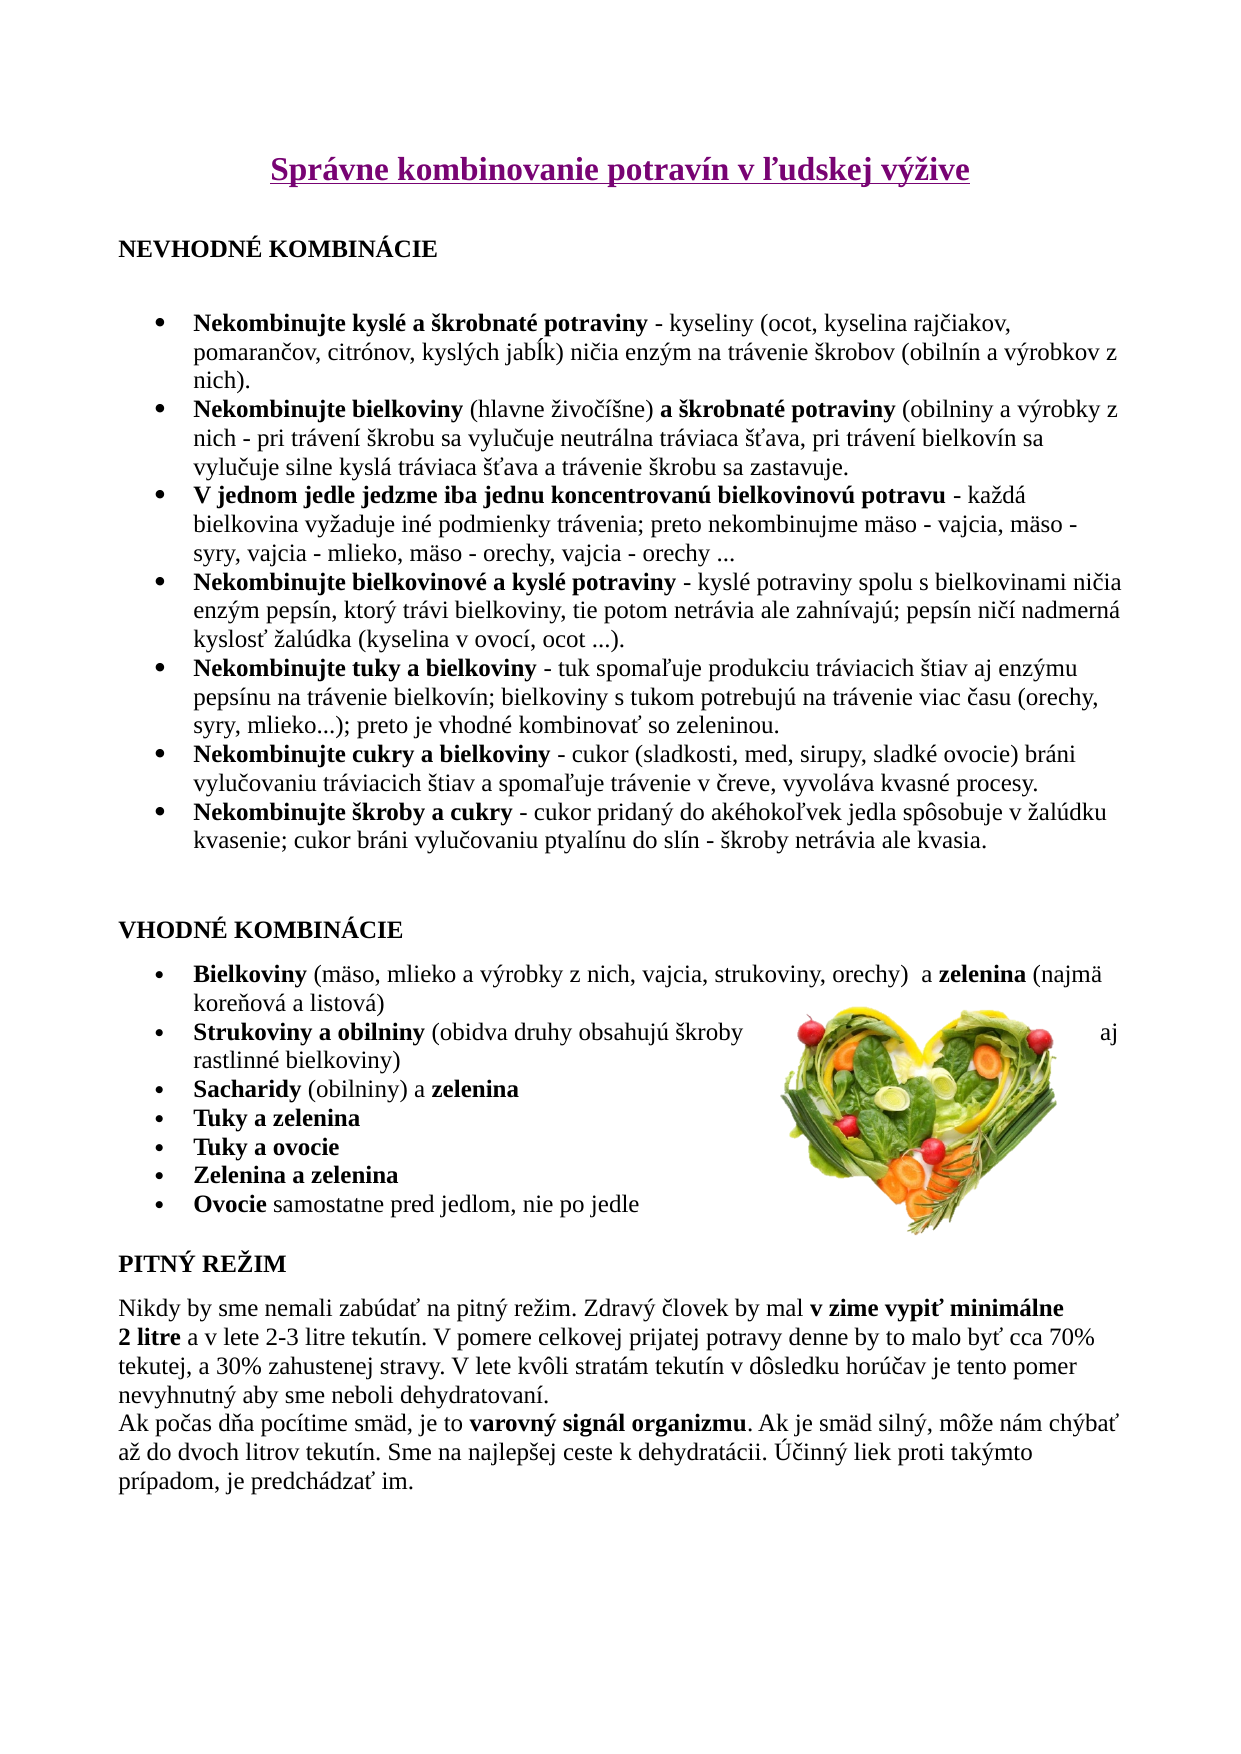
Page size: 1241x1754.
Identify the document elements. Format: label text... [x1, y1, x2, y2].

text Ak počas dňa pocítime smäd, je to varovný signál organizmu. Ak je smäd silný, môže nám chýbať až do dvoch litrov tekutín. Sme na najlepšej ceste k dehydratácii. Účinný liek proti takýmto prípadom, je predchádzať im. [118, 1408, 1122, 1495]
subtitle PITNÝ REŽIM [118, 1249, 1122, 1278]
subtitle NEVHODNÉ KOMBINÁCIE [118, 234, 1122, 263]
list Tuky a zelenina [156, 1103, 772, 1132]
list [1082, 1103, 1122, 1132]
list [1082, 1189, 1122, 1218]
list Nekombinujte bielkovinové a kyslé potraviny - kyslé potraviny spolu s bielkovinami ničia enzým pepsín, ktorý trávi bielkoviny, tie potom netrávia ale zahnívajú; pepsín ničí nadmerná kyslosť žalúdka (kyselina v ovocí, ocot ...). [156, 567, 1122, 653]
list Bielkoviny (mäso, mlieko a výrobky z nich, vajcia, strukoviny, orechy) a zelenina (najmä koreňová a listová) [156, 959, 1122, 1017]
list [1082, 1074, 1122, 1103]
list Sacharidy (obilniny) a zelenina [156, 1074, 772, 1103]
list V jednom jedle jedzme iba jednu koncentrovanú bielkovinovú potravu - každá bielkovina vyžaduje iné podmienky trávenia; preto nekombinujme mäso - vajcia, mäso - syry, vajcia - mlieko, mäso - orechy, vajcia - orechy ... [156, 481, 1122, 567]
list Strukoviny a obilniny (obidva druhy obsahujú škroby aj rastlinné bielkoviny) [1082, 1017, 1122, 1074]
subtitle Správne kombinovanie potravín v ľudskej výžive [118, 149, 1122, 188]
list Nekombinujte cukry a bielkoviny - cukor (sladkosti, med, sirupy, sladké ovocie) bráni vylučovaniu tráviacich štiav a spomaľuje trávenie v čreve, vyvoláva kvasné procesy. [156, 739, 1122, 797]
list [1082, 1160, 1122, 1189]
picture [772, 990, 1082, 1266]
list Nekombinujte tuky a bielkoviny - tuk spomaľuje produkciu tráviacich štiav aj enzýmu pepsínu na trávenie bielkovín; bielkoviny s tukom potrebujú na trávenie viac času (orechy, syry, mlieko...); preto je vhodné kombinovať so zeleninou. [156, 653, 1122, 739]
list Nekombinujte kyslé a škrobnaté potraviny - kyseliny (ocot, kyselina rajčiakov, pomarančov, citrónov, kyslých jabĺk) ničia enzým na trávenie škrobov (obilnín a výrobkov z nich). [156, 308, 1122, 394]
subtitle VHODNÉ KOMBINÁCIE [118, 915, 1122, 943]
list Zelenina a zelenina [156, 1160, 772, 1189]
list Strukoviny a obilniny (obidva druhy obsahujú škroby aj rastlinné bielkoviny) [156, 1017, 772, 1074]
list Nekombinujte škroby a cukry - cukor pridaný do akéhokoľvek jedla spôsobuje v žalúdku kvasenie; cukor bráni vylučovaniu ptyalínu do slín - škroby netrávia ale kvasia. [156, 797, 1122, 854]
text 2 litre a v lete 2-3 litre tekutín. V pomere celkovej prijatej potravy denne by to malo byť cca 70% tekutej, a 30% zahustenej stravy. V lete kvôli stratám tekutín v dôsledku horúčav je tento pomer nevyhnutný aby sme neboli dehydratovaní. [118, 1322, 1122, 1408]
list Tuky a ovocie [156, 1132, 772, 1160]
list Nekombinujte bielkoviny (hlavne živočíšne) a škrobnaté potraviny (obilniny a výrobky z nich - pri trávení škrobu sa vylučuje neutrálna tráviaca šťava, pri trávení bielkovín sa vylučuje silne kyslá tráviaca šťava a trávenie škrobu sa zastavuje. [156, 394, 1122, 481]
list [1082, 1132, 1122, 1160]
list Ovocie samostatne pred jedlom, nie po jedle [156, 1189, 772, 1218]
text Nikdy by sme nemali zabúdať na pitný režim. Zdravý človek by mal v zime vypiť minimálne [118, 1293, 1122, 1322]
